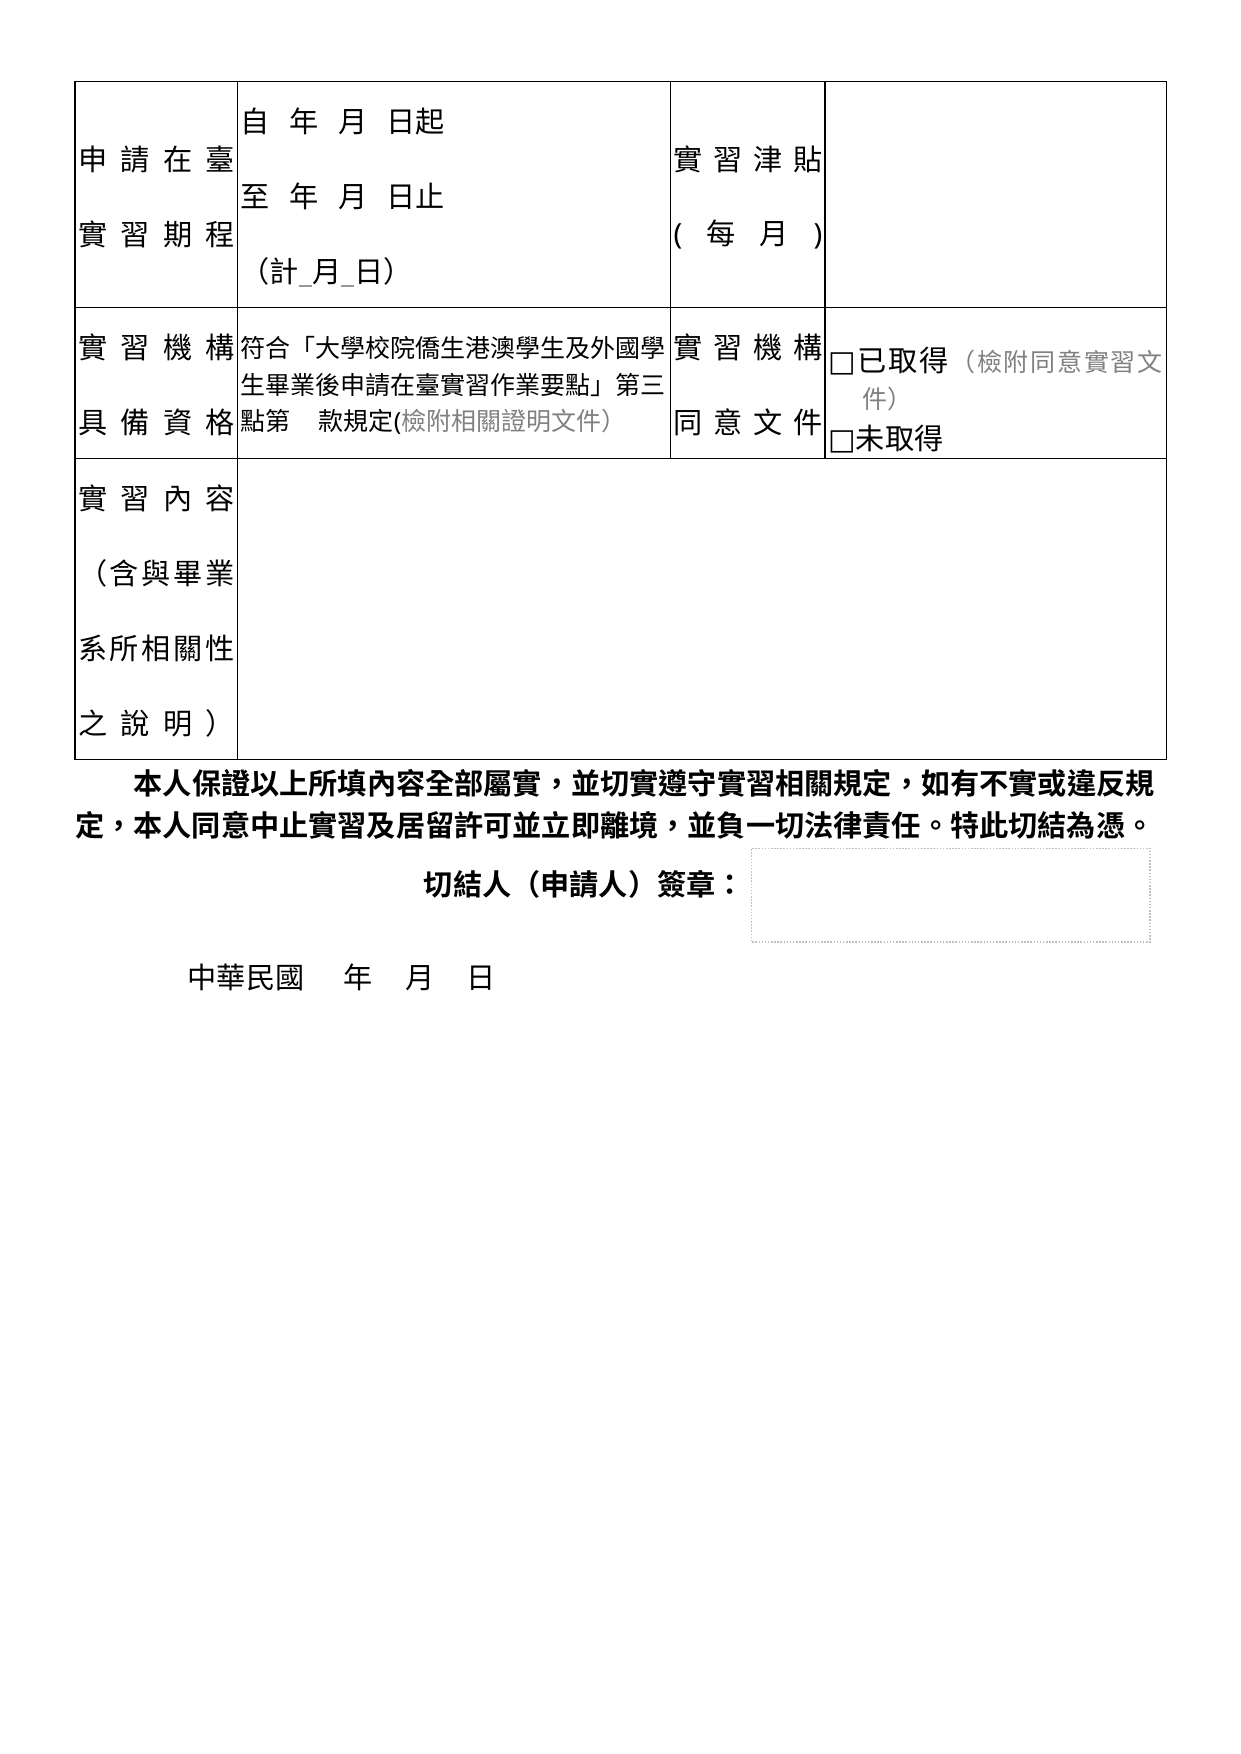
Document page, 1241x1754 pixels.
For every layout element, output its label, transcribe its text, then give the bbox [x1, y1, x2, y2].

table_cell 實習內容 （含與畢業系所相關性之說明） [76, 459, 237, 759]
text 本人保證以上所填內容全部屬實，並切實遵守實習相關規定，如有不實或違反規定，本人同意中止實習及居留許可並立即離境，並負一切法律責任。特此切結為憑。 [75, 760, 1162, 845]
table_cell 實習機構 同意文件 [671, 308, 824, 458]
table_cell 符合「大學校院僑生港澳學生及外國學生畢業後申請在臺實習作業要點」第三點第 款規定(檢附相關證明文件） [238, 308, 670, 458]
table_cell 實習津貼 (每月) [671, 82, 824, 307]
table_cell 申請在臺 實習期程 [76, 82, 237, 307]
text 中華民國 年 月 日 [187, 939, 1053, 1014]
table_cell 自 年 月 日起 至 年 月 日止 （計 月 日） [238, 82, 670, 307]
text 切結人（申請人）簽章： [424, 845, 1053, 920]
table_cell [238, 459, 1166, 759]
table_cell [826, 82, 1166, 307]
table_cell □已取得（檢附同意實習文件） □未取得 [826, 308, 1166, 458]
table_cell 實習機構 具備資格 [76, 308, 237, 458]
